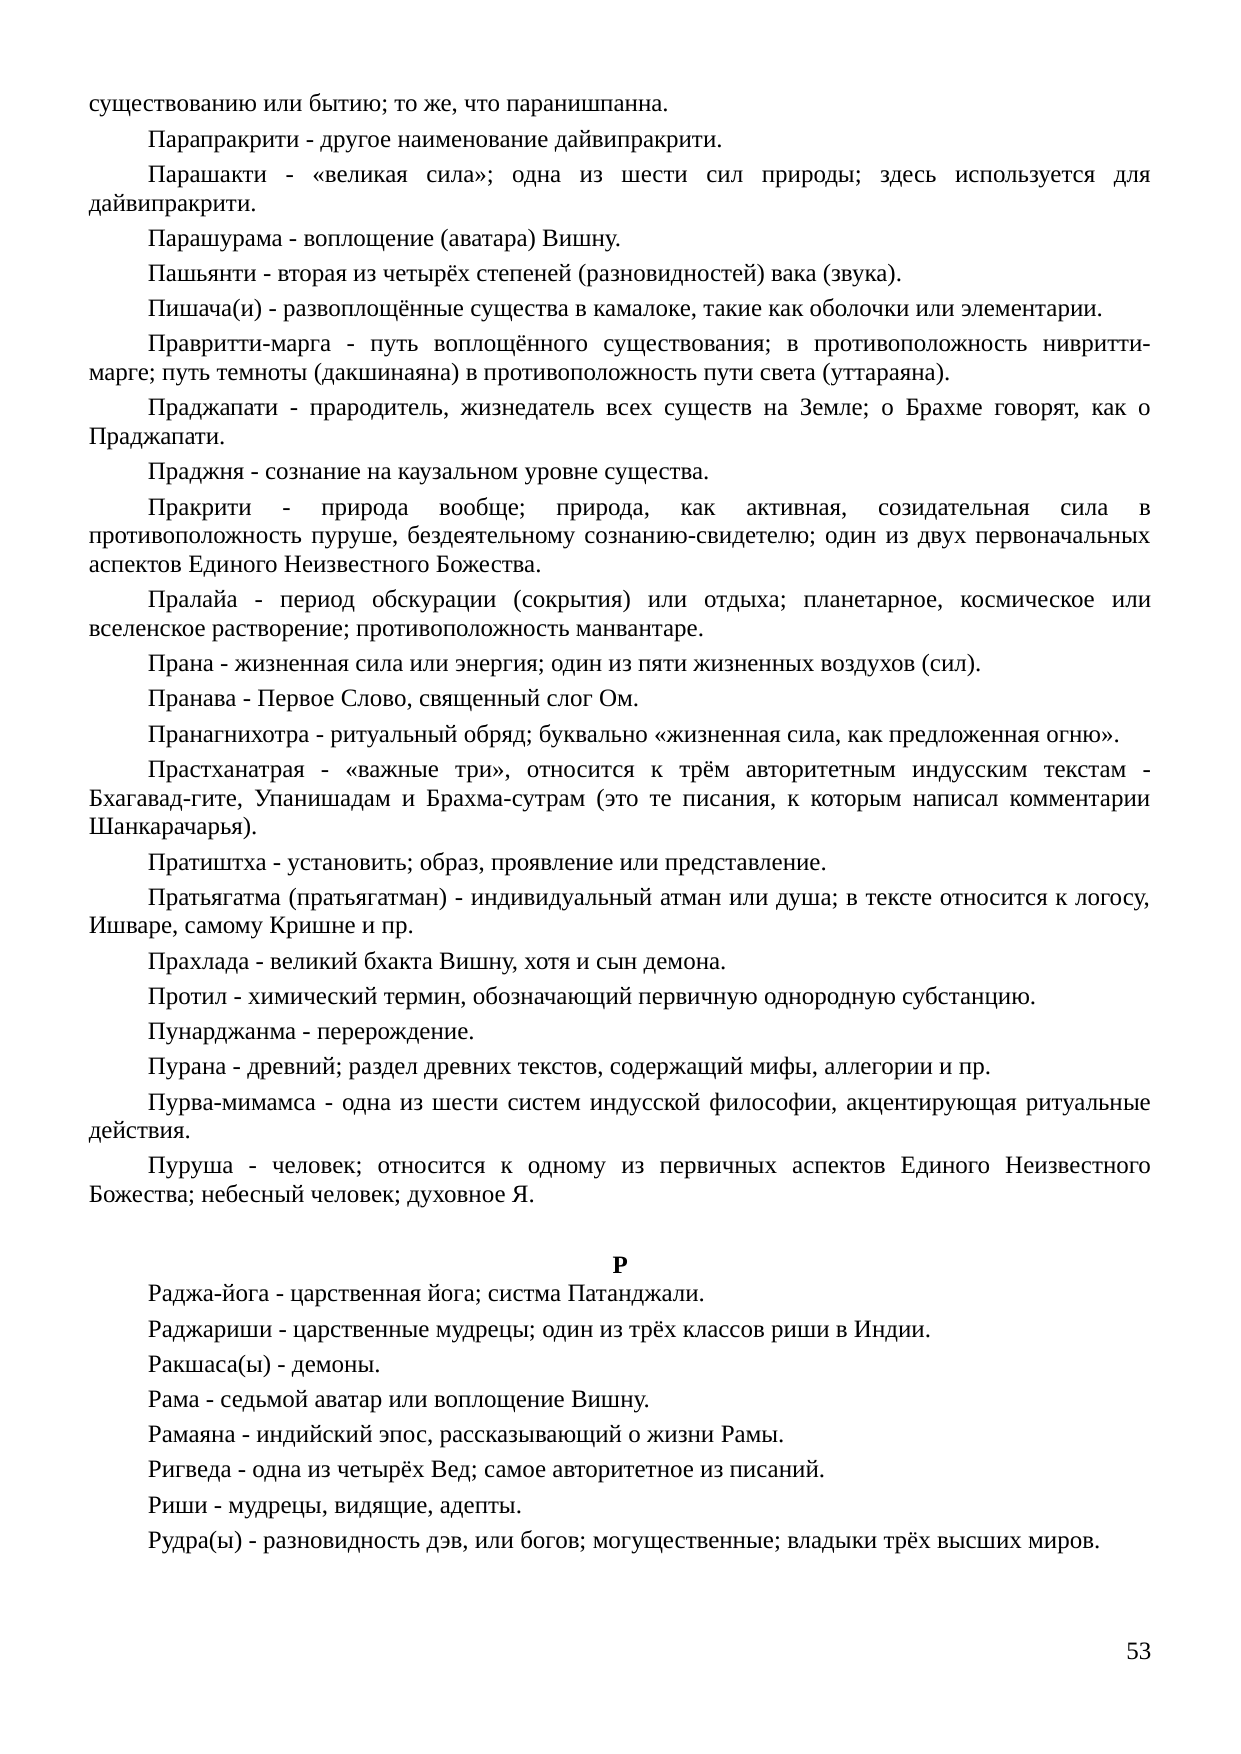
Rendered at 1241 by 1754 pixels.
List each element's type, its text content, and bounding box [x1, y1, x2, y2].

text Риши - мудрецы, видящие, адепты. [88, 1490, 1152, 1518]
text Пратиштха - установить; образ, проявление или представление. [88, 847, 1152, 875]
text Пранагнихотра - ритуальный обряд; буквально «жизненная сила, как предложенная огню». [88, 719, 1152, 747]
text Раджа-йога - царственная йога; систма Патанджали. [88, 1278, 1152, 1307]
text существованию или бытию; то же, что паранишпанна. [88, 88, 1152, 117]
text Праджапати - прародитель, жизнедатель всех существ на Земле; о Брахме говорят, как о Праджапати. [88, 392, 1152, 450]
text Парашурама - воплощение (аватара) Вишну. [88, 223, 1152, 252]
text Р [88, 1250, 1152, 1278]
text Ракшаса(ы) - демоны. [88, 1349, 1152, 1378]
text Раджариши - царственные мудрецы; один из трёх классов риши в Индии. [88, 1314, 1152, 1342]
text Ригведа - одна из четырёх Вед; самое авторитетное из писаний. [88, 1454, 1152, 1483]
text Пунарджанма - перерождение. [88, 1016, 1152, 1045]
text Пуруша - человек; относится к одному из первичных аспектов Единого Неизвестного Божества; небесный человек; духовное Я. [88, 1151, 1152, 1208]
text Рамаяна - индийский эпос, рассказывающий о жизни Рамы. [88, 1419, 1152, 1448]
text Пратьягатма (пратьягатман) - индивидуальный атман или душа; в тексте относится к логосу, Ишваре, самому Кришне и пр. [88, 882, 1152, 939]
text Пранава - Первое Слово, священный слог Ом. [88, 683, 1152, 712]
text Рудра(ы) - разновидность дэв, или богов; могущественные; владыки трёх высших миров. [88, 1525, 1152, 1554]
text Пракрити - природа вообще; природа, как активная, созидательная сила в противоположность пуруше, бездеятельному сознанию-свидетелю; один из двух первоначальных аспектов Единого Неизвестного Божества. [88, 492, 1152, 578]
text Рама - седьмой аватар или воплощение Вишну. [88, 1384, 1152, 1413]
text Праджня - сознание на каузальном уровне существа. [88, 456, 1152, 485]
text Прана - жизненная сила или энергия; один из пяти жизненных воздухов (сил). [88, 648, 1152, 677]
text Протил - химический термин, обозначающий первичную однородную субстанцию. [88, 981, 1152, 1010]
text Пишача(и) - развоплощённые существа в камалоке, такие как оболочки или элементарии. [88, 293, 1152, 322]
text Прахлада - великий бхакта Вишну, хотя и сын демона. [88, 946, 1152, 974]
text Парапракрити - другое наименование дайвипракрити. [88, 124, 1152, 152]
text Пурана - древний; раздел древних текстов, содержащий мифы, аллегории и пр. [88, 1051, 1152, 1080]
text Прастханатрая - «важные три», относится к трём авторитетным индусским текстам - Бхагавад-гите, Упанишадам и Брахма-сутрам (это те писания, к которым написал комментарии Шанкарачарья). [88, 754, 1152, 840]
text Пралайа - период обскурации (сокрытия) или отдыха; планетарное, космическое или вселенское растворение; противоположность манвантаре. [88, 584, 1152, 642]
text Правритти-марга - путь воплощённого существования; в противоположность нивритти-марге; путь темноты (дакшинаяна) в противоположность пути света (уттараяна). [88, 328, 1152, 386]
text Пашьянти - вторая из четырёх степеней (разновидностей) вака (звука). [88, 258, 1152, 287]
text Пурва-мимамса - одна из шести систем индусской философии, акцентирующая ритуальные действия. [88, 1087, 1152, 1144]
text Парашакти - «великая сила»; одна из шести сил природы; здесь используется для дайвипракрити. [88, 159, 1152, 216]
